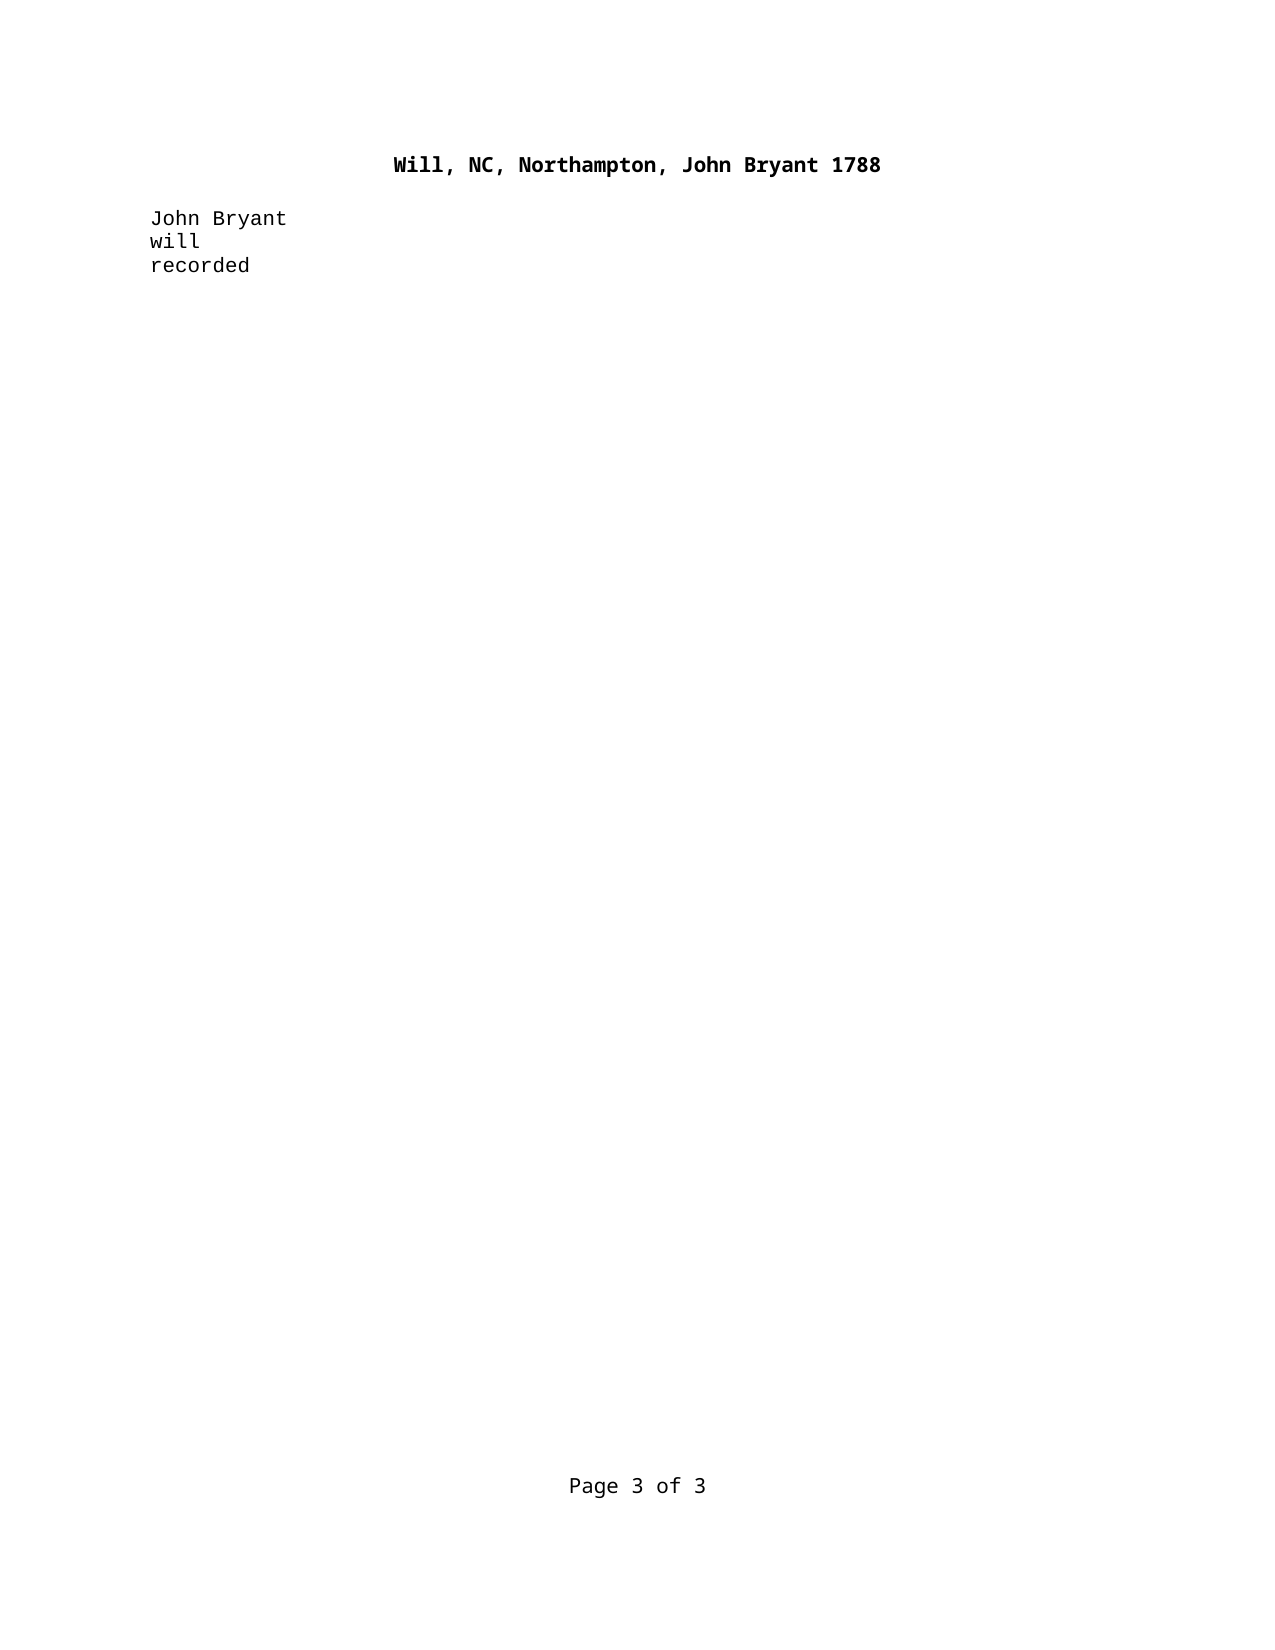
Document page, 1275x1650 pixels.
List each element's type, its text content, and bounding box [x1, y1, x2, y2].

text recorded [150, 255, 1125, 279]
text will [150, 232, 1125, 255]
text John Bryant [150, 208, 1125, 232]
